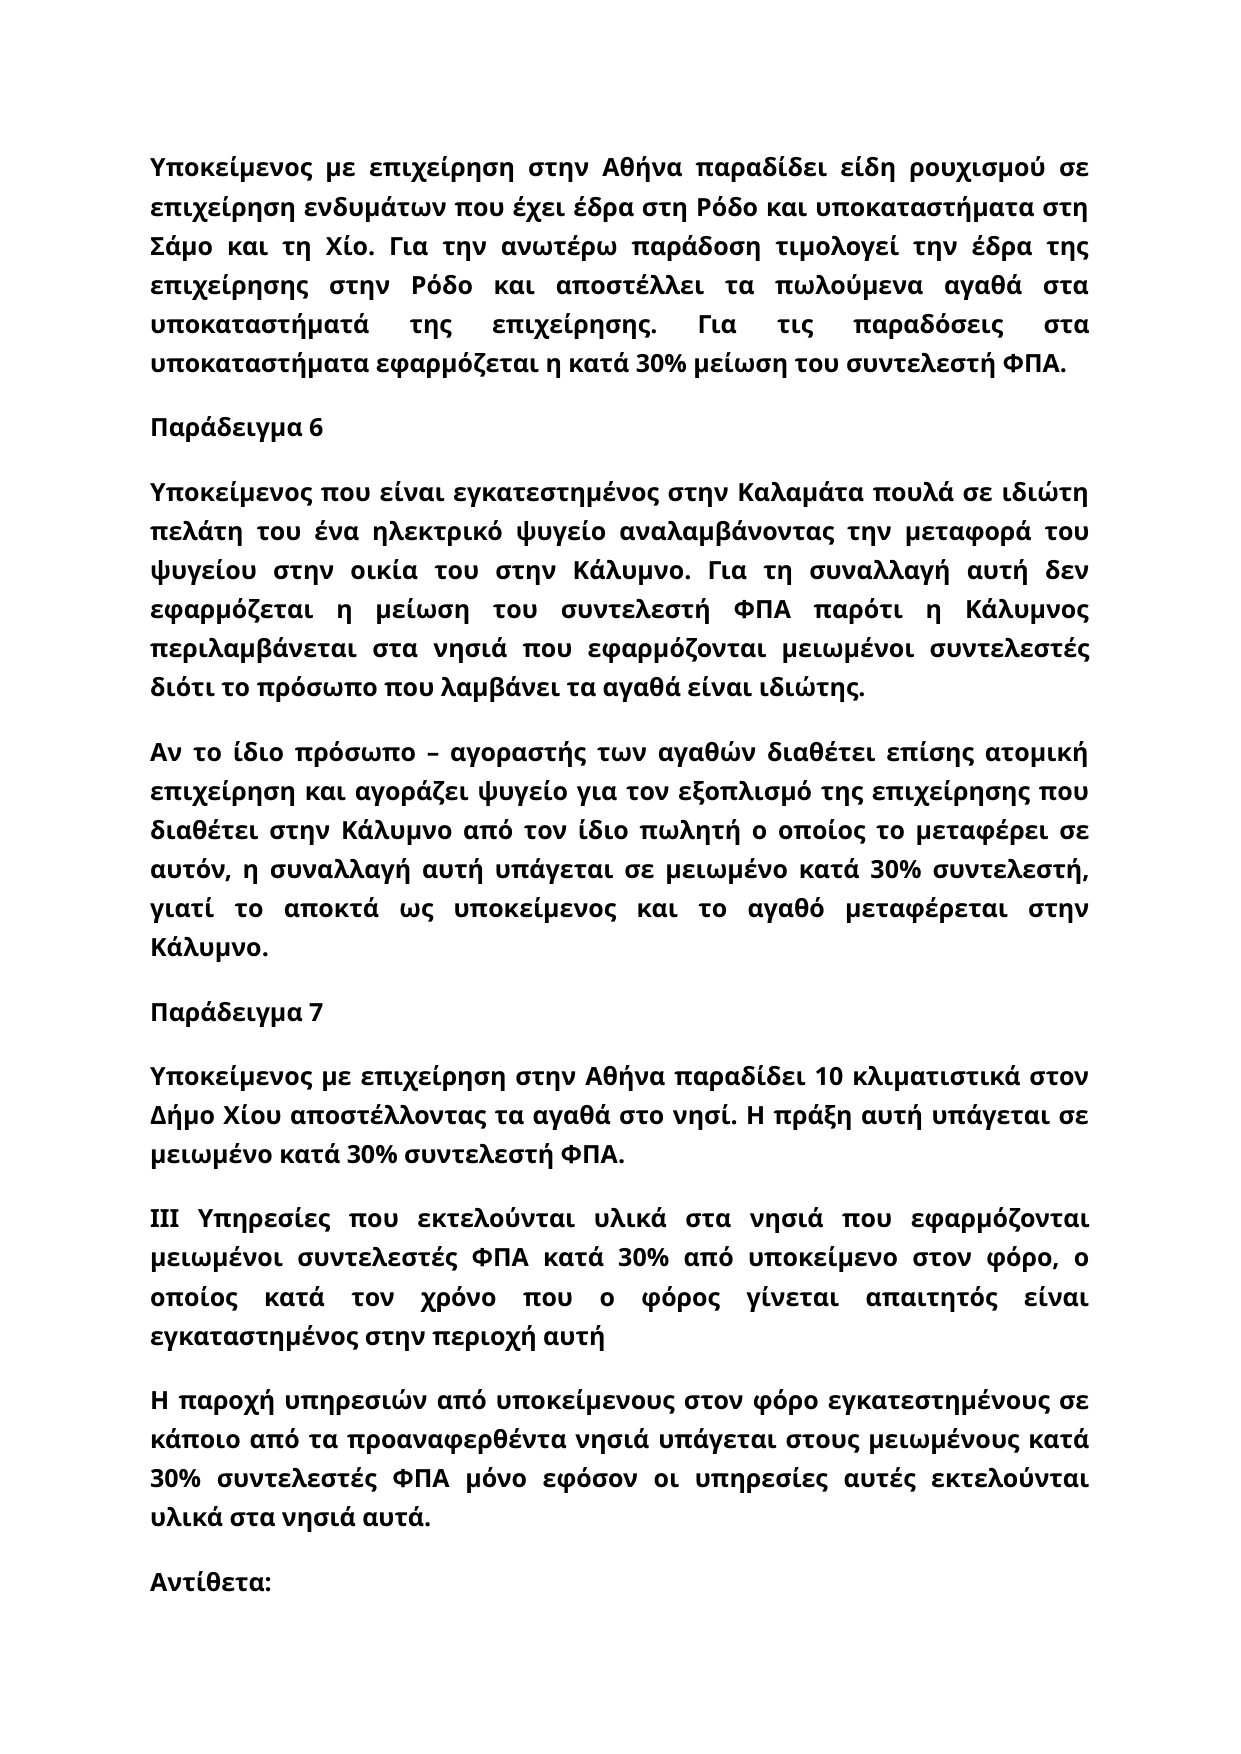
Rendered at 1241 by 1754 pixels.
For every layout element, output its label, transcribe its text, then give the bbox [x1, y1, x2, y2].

text Αντίθετα: [150, 1564, 1090, 1598]
text Υποκείμενος που είναι εγκατεστημένος στην Καλαμάτα πουλά σε ιδιώτη πελάτη του ένα ηλεκτρικό ψυγείο αναλαμβάνοντας την μεταφορά του ψυγείου στην οικία του στην Κάλυμνο. Για τη συναλλαγή αυτή δεν εφαρμόζεται η μείωση του συντελεστή ΦΠΑ παρότι η Κάλυμνος περιλαμβάνεται στα νησιά που εφαρμόζονται μειωμένοι συντελεστές διότι το πρόσωπο που λαμβάνει τα αγαθά είναι ιδιώτης. [150, 474, 1090, 704]
text Αν το ίδιο πρόσωπο – αγοραστής των αγαθών διαθέτει επίσης ατομική επιχείρηση και αγοράζει ψυγείο για τον εξοπλισμό της επιχείρησης που διαθέτει στην Κάλυμνο από τον ίδιο πωλητή ο οποίος το μεταφέρει σε αυτόν, η συναλλαγή αυτή υπάγεται σε μειωμένο κατά 30% συντελεστή, γιατί το αποκτά ως υποκείμενος και το αγαθό μεταφέρεται στην Κάλυμνο. [150, 734, 1090, 964]
text Παράδειγμα 7 [150, 994, 1090, 1028]
text Υποκείμενος με επιχείρηση στην Αθήνα παραδίδει 10 κλιματιστικά στον Δήμο Χίου αποστέλλοντας τα αγαθά στο νησί. Η πράξη αυτή υπάγεται σε μειωμένο κατά 30% συντελεστή ΦΠΑ. [150, 1058, 1090, 1171]
text Παράδειγμα 6 [150, 410, 1090, 444]
text Υποκείμενος με επιχείρηση στην Αθήνα παραδίδει είδη ρουχισμού σε επιχείρηση ενδυμάτων που έχει έδρα στη Ρόδο και υποκαταστήματα στη Σάμο και τη Χίο. Για την ανωτέρω παράδοση τιμολογεί την έδρα της επιχείρησης στην Ρόδο και αποστέλλει τα πωλούμενα αγαθά στα υποκαταστήματά της επιχείρησης. Για τις παραδόσεις στα υποκαταστήματα εφαρμόζεται η κατά 30% μείωση του συντελεστή ΦΠΑ. [150, 150, 1090, 380]
text Η παροχή υπηρεσιών από υποκείμενους στον φόρο εγκατεστημένους σε κάποιο από τα προαναφερθέντα νησιά υπάγεται στους μειωμένους κατά 30% συντελεστές ΦΠΑ μόνο εφόσον οι υπηρεσίες αυτές εκτελούνται υλικά στα νησιά αυτά. [150, 1382, 1090, 1534]
text ΙΙΙ Υπηρεσίες που εκτελούνται υλικά στα νησιά που εφαρμόζονται μειωμένοι συντελεστές ΦΠΑ κατά 30% από υποκείμενο στον φόρο, ο οποίος κατά τον χρόνο που ο φόρος γίνεται απαιτητός είναι εγκαταστημένος στην περιοχή αυτή [150, 1201, 1090, 1352]
